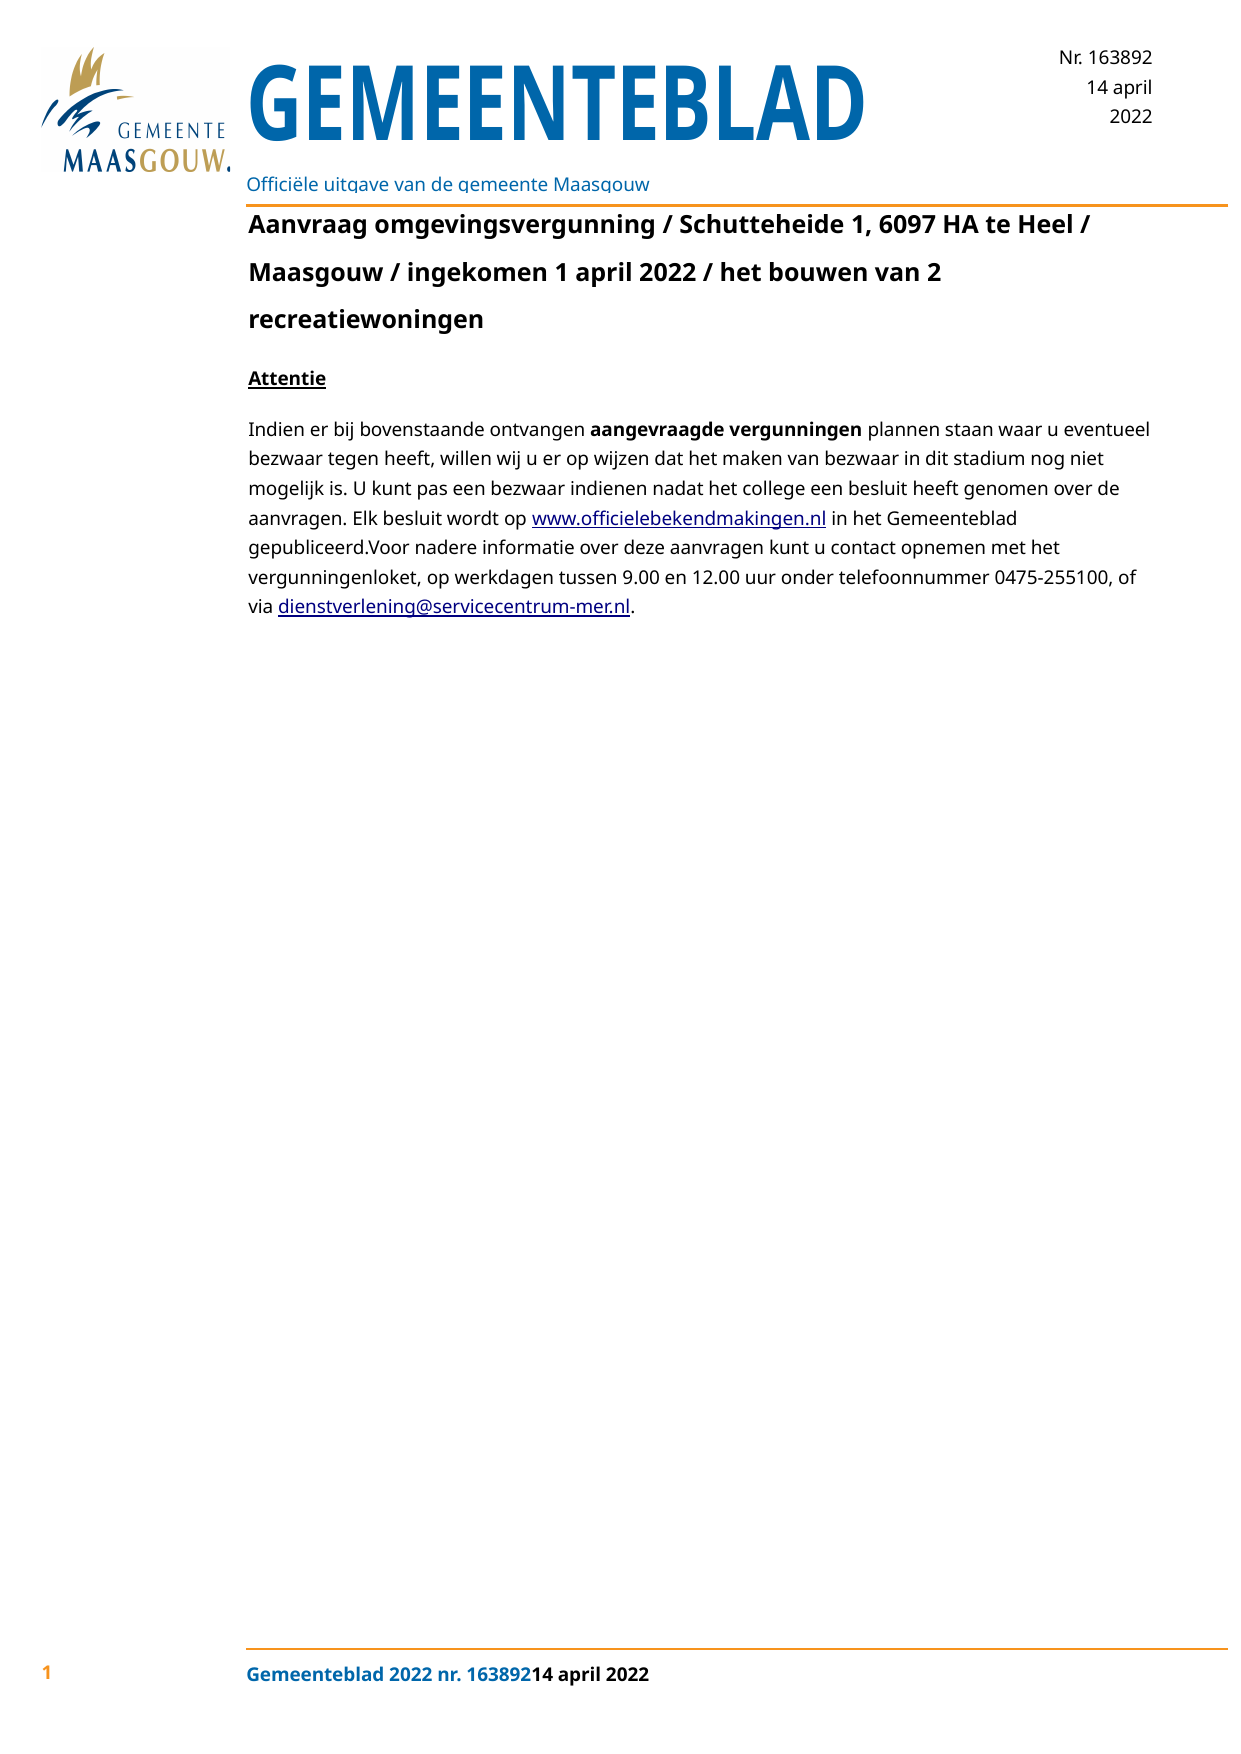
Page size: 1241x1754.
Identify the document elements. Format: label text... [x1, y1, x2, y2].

text Indien er bij bovenstaande ontvangen aangevraagde vergunningen plannen staan waar u eventueel bezwaar tegen heeft, willen wij u er op wijzen dat het maken van bezwaar in dit stadium nog niet mogelijk is. U kunt pas een bezwaar indienen nadat het college een besluit heeft genomen over de aanvragen. Elk besluit wordt op www.officielebekendmakingen.nl in het Gemeenteblad gepubliceerd.Voor nadere informatie over deze aanvragen kunt u contact opnemen met het vergunningenloket, op werkdagen tussen 9.00 en 12.00 uur onder telefoonnummer 0475-255100, of via dienstverlening@servicecentrum-mer.nl. [248, 416, 1152, 619]
text Aanvraag omgevingsvergunning / Schutteheide 1, 6097 HA te Heel / Maasgouw / ingekomen 1 april 2022 / het bouwen van 2 recreatiewoningen [248, 207, 1152, 336]
text Attentie [248, 366, 1152, 391]
picture [41, 47, 231, 172]
